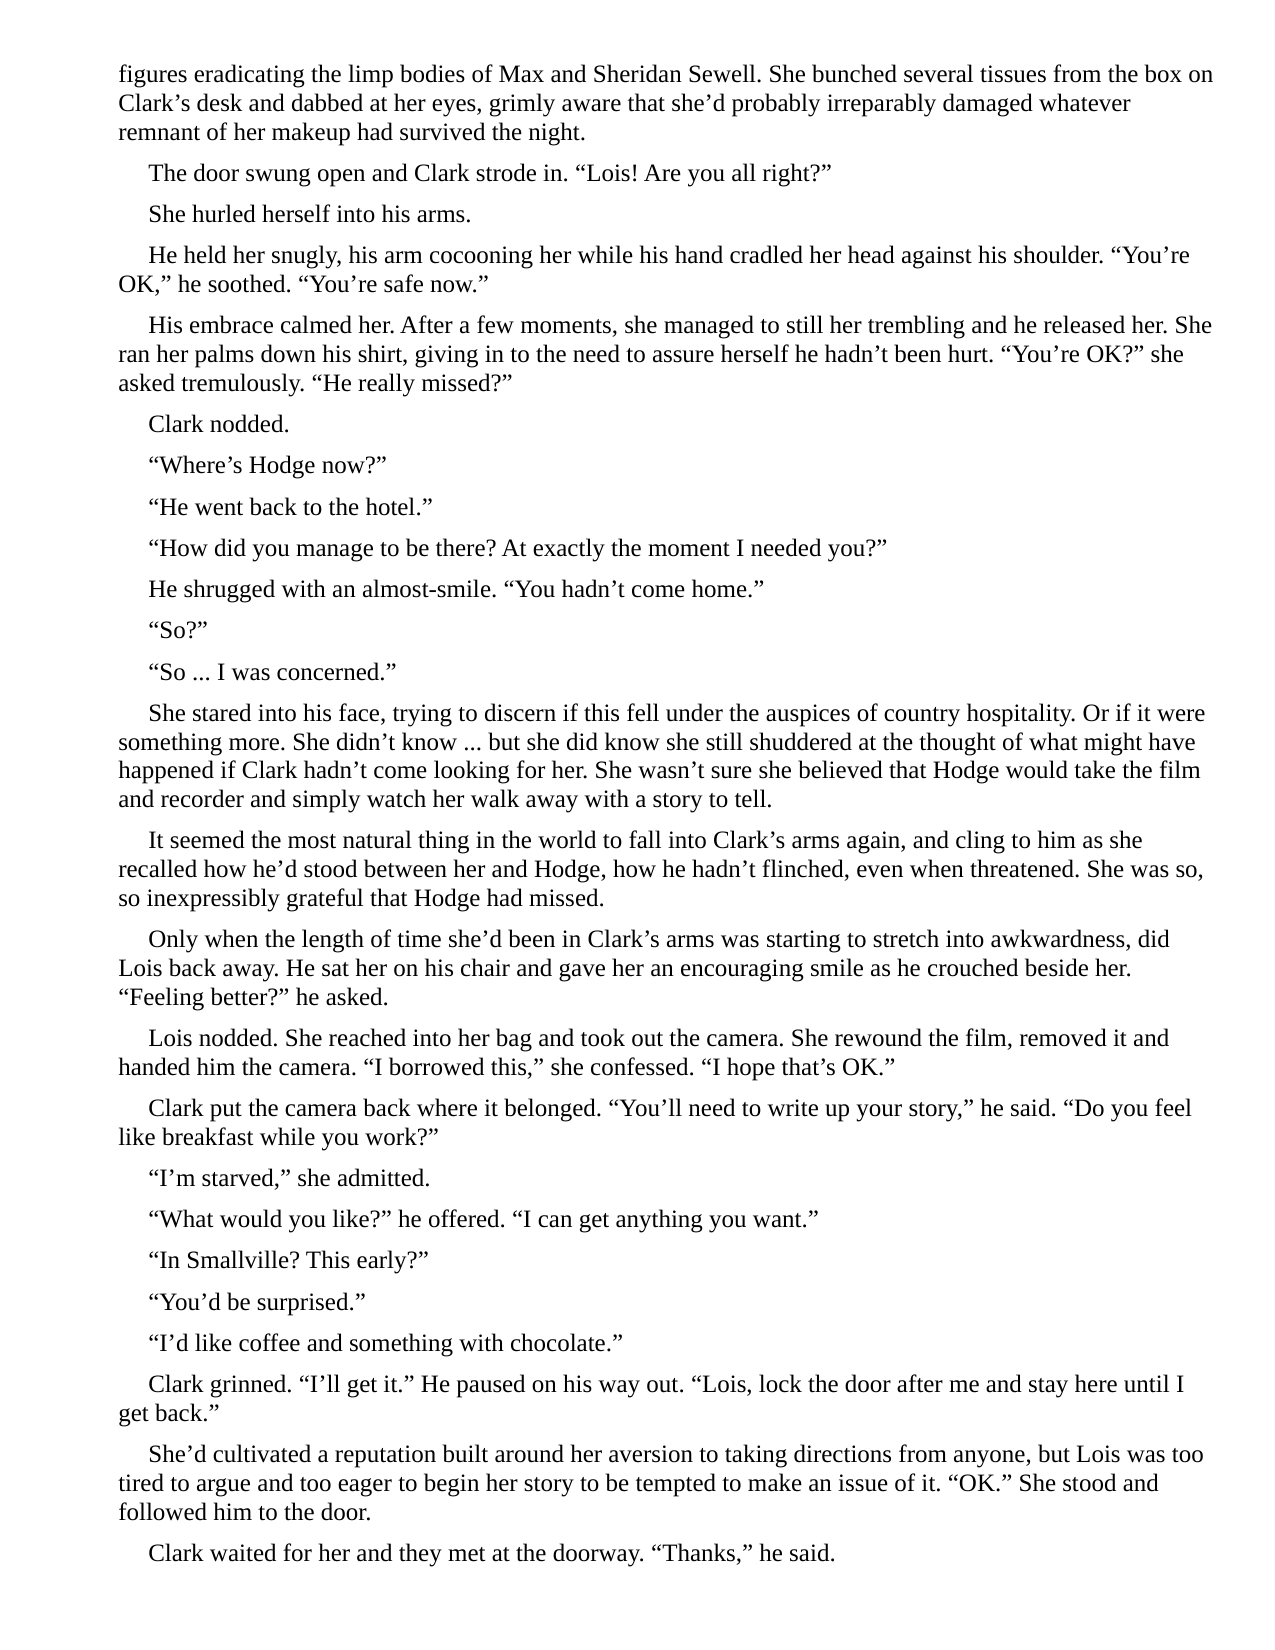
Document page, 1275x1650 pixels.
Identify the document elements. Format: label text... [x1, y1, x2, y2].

text He shrugged with an almost-smile. “You hadn’t come home.” [118, 574, 1216, 603]
text “In Smallville? This early?” [118, 1245, 1216, 1274]
text She hurled herself into his arms. [118, 199, 1216, 228]
text “What would you like?” he offered. “I can get anything you want.” [118, 1204, 1216, 1233]
text Lois nodded. She reached into her bag and took out the camera. She rewound the film, removed it and handed him the camera. “I borrowed this,” she confessed. “I hope that’s OK.” [118, 1023, 1216, 1080]
text “So?” [118, 615, 1216, 644]
text “He went back to the hotel.” [118, 492, 1216, 520]
text figures eradicating the limp bodies of Max and Sheridan Sewell. She bunched several tissues from the box on Clark’s desk and dabbed at her eyes, grimly aware that she’d probably irreparably damaged whatever remnant of her makeup had survived the night. [118, 59, 1216, 145]
text Only when the length of time she’d been in Clark’s arms was starting to stretch into awkwardness, did Lois back away. He sat her on his chair and gave her an encouraging smile as he crouched beside her. “Feeling better?” he asked. [118, 924, 1216, 1010]
text She stared into his face, trying to discern if this fell under the auspices of country hospitality. Or if it were something more. She didn’t know ... but she did know she still shuddered at the thought of what might have happened if Clark hadn’t come looking for her. She wasn’t sure she believed that Hodge would take the film and recorder and simply watch her walk away with a story to tell. [118, 698, 1216, 813]
text It seemed the most natural thing in the world to fall into Clark’s arms again, and cling to him as she recalled how he’d stood between her and Hodge, how he hadn’t flinched, even when threatened. She was so, so inexpressibly grateful that Hodge had missed. [118, 825, 1216, 912]
text “I’d like coffee and something with chocolate.” [118, 1328, 1216, 1357]
text Clark put the camera back where it belonged. “You’ll need to write up your story,” he said. “Do you feel like breakfast while you work?” [118, 1093, 1216, 1150]
text She’d cultivated a reputation built around her aversion to taking directions from anyone, but Lois was too tired to argue and too eager to begin her story to be tempted to make an issue of it. “OK.” She stood and followed him to the door. [118, 1439, 1216, 1525]
text The door swung open and Clark strode in. “Lois! Are you all right?” [118, 158, 1216, 187]
text “I’m starved,” she admitted. [118, 1163, 1216, 1192]
text “So ... I was concerned.” [118, 657, 1216, 685]
text “You’d be surprised.” [118, 1287, 1216, 1315]
text “How did you manage to be there? At exactly the moment I needed you?” [118, 533, 1216, 562]
text “Where’s Hodge now?” [118, 450, 1216, 479]
text Clark nodded. [118, 409, 1216, 438]
text Clark waited for her and they met at the doorway. “Thanks,” he said. [118, 1538, 1216, 1567]
text He held her snugly, his arm cocooning her while his hand cradled her head against his shoulder. “You’re OK,” he soothed. “You’re safe now.” [118, 240, 1216, 298]
text His embrace calmed her. After a few moments, she managed to still her trembling and he released her. She ran her palms down his shirt, giving in to the need to assure herself he hadn’t been hurt. “You’re OK?” she asked tremulously. “He really missed?” [118, 310, 1216, 397]
text Clark grinned. “I’ll get it.” He paused on his way out. “Lois, lock the door after me and stay here until I get back.” [118, 1369, 1216, 1427]
